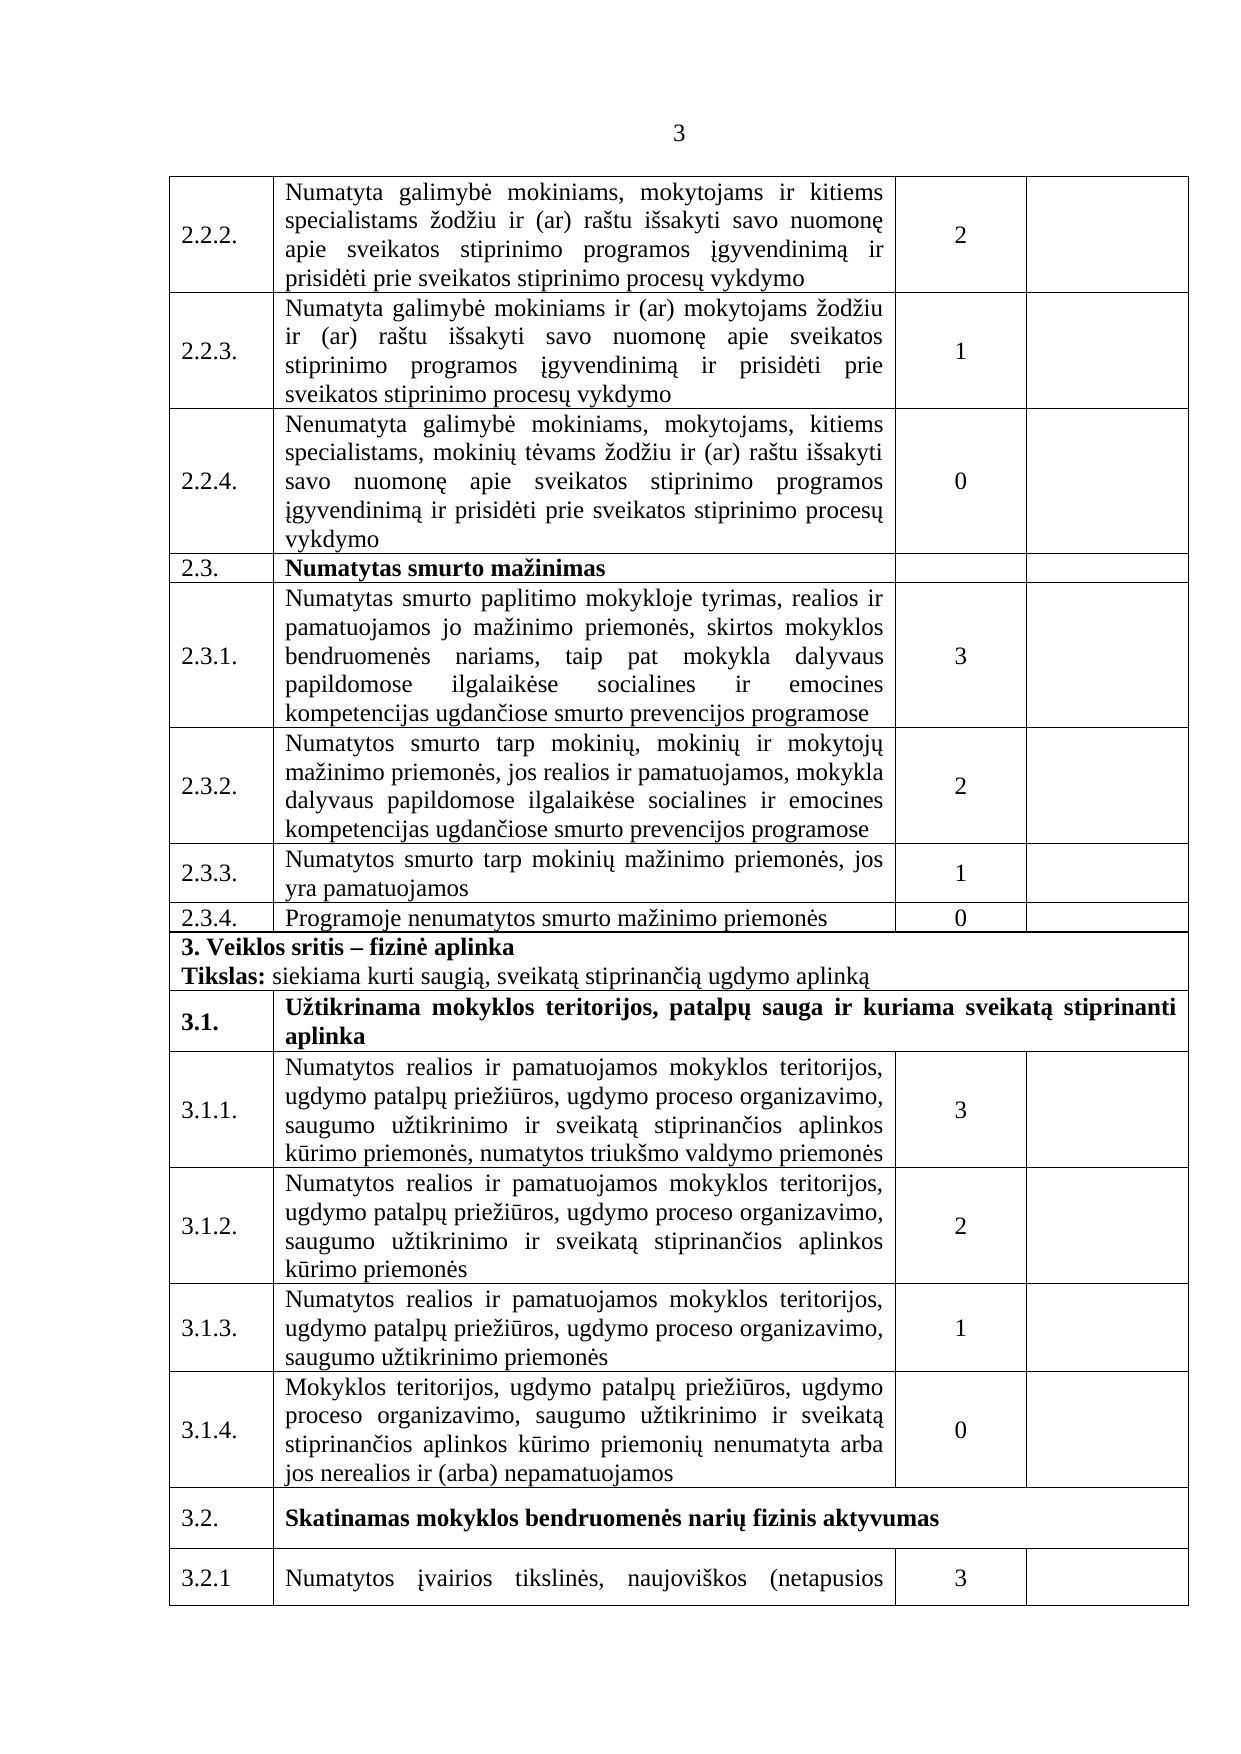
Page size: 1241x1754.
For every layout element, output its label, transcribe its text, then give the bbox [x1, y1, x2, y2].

table_cell 2.3.4. [170, 903, 273, 931]
table_cell [1027, 554, 1188, 582]
table_cell 2.3.1. [170, 583, 273, 727]
table_cell [1027, 844, 1188, 902]
table_cell [896, 554, 1026, 582]
table_cell 2.3. [170, 554, 273, 582]
table_cell 3.1.3. [170, 1284, 273, 1371]
table_cell 3.1.4. [170, 1372, 273, 1487]
table_cell Mokyklos teritorijos, ugdymo patalpų priežiūros, ugdymo proceso organizavimo, saugumo užtikrinimo ir sveikatą stiprinančios aplinkos kūrimo priemonių nenumatyta arba jos nerealios ir (arba) nepamatuojamos [274, 1372, 895, 1487]
table_cell 2 [896, 1168, 1026, 1283]
table_cell 2.2.4. [170, 409, 273, 552]
table_cell [1027, 583, 1188, 727]
table_cell [1027, 1052, 1188, 1167]
table_cell Numatytos smurto tarp mokinių mažinimo priemonės, jos yra pamatuojamos [274, 844, 895, 902]
table_cell Numatytos realios ir pamatuojamos mokyklos teritorijos, ugdymo patalpų priežiūros, ugdymo proceso organizavimo, saugumo užtikrinimo ir sveikatą stiprinančios aplinkos kūrimo priemonės [274, 1168, 895, 1283]
table_cell 3 [896, 1549, 1026, 1605]
table_cell 3. Veiklos sritis – fizinė aplinka Tikslas: siekiama kurti saugią, sveikatą stiprinančią ugdymo aplinką [170, 933, 1188, 990]
table_cell [1027, 409, 1188, 552]
table_cell 2.3.3. [170, 844, 273, 902]
table_cell 1 [896, 293, 1026, 408]
table_cell 3.1.2. [170, 1168, 273, 1283]
table_cell 3.1.1. [170, 1052, 273, 1167]
table_cell Numatytos įvairios tikslinės, naujoviškos (netapusios [274, 1549, 895, 1605]
table_cell Nenumatyta galimybė mokiniams, mokytojams, kitiems specialistams, mokinių tėvams žodžiu ir (ar) raštu išsakyti savo nuomonę apie sveikatos stiprinimo programos įgyvendinimą ir prisidėti prie sveikatos stiprinimo procesų vykdymo [274, 409, 895, 552]
table_cell Programoje nenumatytos smurto mažinimo priemonės [274, 903, 895, 931]
table_cell [1027, 1549, 1188, 1605]
table_cell [1027, 903, 1188, 931]
table_cell Numatytos realios ir pamatuojamos mokyklos teritorijos, ugdymo patalpų priežiūros, ugdymo proceso organizavimo, saugumo užtikrinimo ir sveikatą stiprinančios aplinkos kūrimo priemonės, numatytos triukšmo valdymo priemonės [274, 1052, 895, 1167]
table_cell 2.2.3. [170, 293, 273, 408]
table_cell Numatyta galimybė mokiniams, mokytojams ir kitiems specialistams žodžiu ir (ar) raštu išsakyti savo nuomonę apie sveikatos stiprinimo programos įgyvendinimą ir prisidėti prie sveikatos stiprinimo procesų vykdymo [274, 177, 895, 292]
table_cell 2.2.2. [170, 177, 273, 292]
table_cell [1027, 1168, 1188, 1283]
table_cell Numatytos realios ir pamatuojamos mokyklos teritorijos, ugdymo patalpų priežiūros, ugdymo proceso organizavimo, saugumo užtikrinimo priemonės [274, 1284, 895, 1371]
table_cell 0 [896, 903, 1026, 931]
table_cell [1027, 177, 1188, 292]
table_cell Užtikrinama mokyklos teritorijos, patalpų sauga ir kuriama sveikatą stiprinanti aplinka [274, 991, 1188, 1051]
table_cell 3.1. [170, 991, 273, 1051]
table_cell Numatytas smurto paplitimo mokykloje tyrimas, realios ir pamatuojamos jo mažinimo priemonės, skirtos mokyklos bendruomenės nariams, taip pat mokykla dalyvaus papildomose ilgalaikėse socialines ir emocines kompetencijas ugdančiose smurto prevencijos programose [274, 583, 895, 727]
table_cell 1 [896, 844, 1026, 902]
table_cell 3 [896, 1052, 1026, 1167]
table_cell 0 [896, 1372, 1026, 1487]
table_cell 3.2. [170, 1488, 273, 1548]
table_cell 3.2.1 [170, 1549, 273, 1605]
table_cell Numatytas smurto mažinimas [274, 554, 895, 582]
table_cell [1027, 1284, 1188, 1371]
table_cell [1027, 1372, 1188, 1487]
table_cell Numatyta galimybė mokiniams ir (ar) mokytojams žodžiu ir (ar) raštu išsakyti savo nuomonę apie sveikatos stiprinimo programos įgyvendinimą ir prisidėti prie sveikatos stiprinimo procesų vykdymo [274, 293, 895, 408]
table_cell Skatinamas mokyklos bendruomenės narių fizinis aktyvumas [274, 1488, 1188, 1548]
table_cell 3 [896, 583, 1026, 727]
table_cell 1 [896, 1284, 1026, 1371]
table_cell Numatytos smurto tarp mokinių, mokinių ir mokytojų mažinimo priemonės, jos realios ir pamatuojamos, mokykla dalyvaus papildomose ilgalaikėse socialines ir emocines kompetencijas ugdančiose smurto prevencijos programose [274, 728, 895, 843]
table_cell 2 [896, 728, 1026, 843]
table_cell [1027, 728, 1188, 843]
table_cell 0 [896, 409, 1026, 552]
table_cell 2.3.2. [170, 728, 273, 843]
table_cell 2 [896, 177, 1026, 292]
table_cell [1027, 293, 1188, 408]
